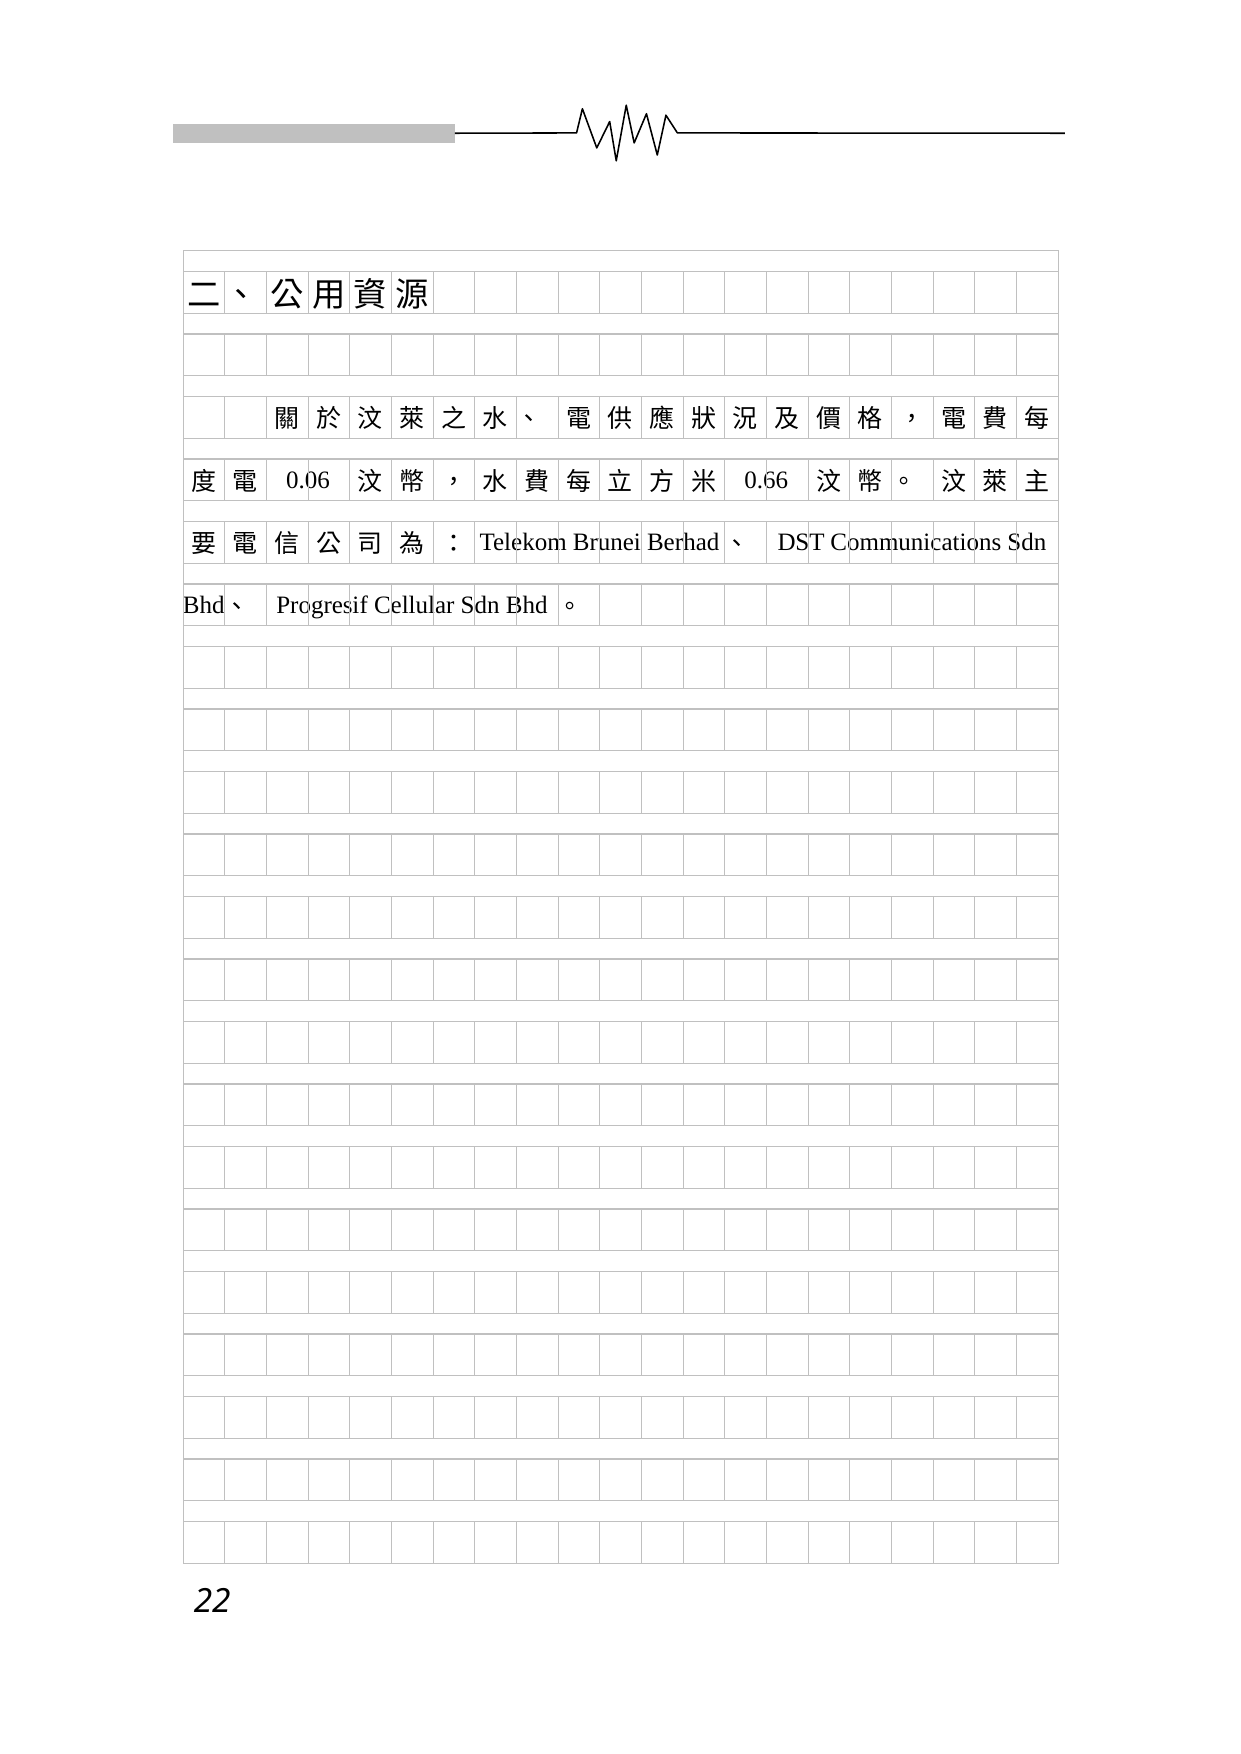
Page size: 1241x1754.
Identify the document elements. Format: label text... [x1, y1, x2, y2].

text 二、公用資源 [267, 272, 308, 313]
text 二、公用資源 [934, 272, 974, 313]
text 二、公用資源 [309, 272, 349, 313]
text 二、公用資源 [600, 272, 641, 313]
text 關於汶萊之水、電供應狀況及價格，電費每度電0.06汶幣，水費每立方米0.66汶幣。汶萊主要電信公司為：Telekom Brunei Berhad、DST Communications Sdn Bhd、Progresif Cellular Sdn Bhd。 [184, 501, 1058, 521]
text 二、公用資源 [475, 272, 516, 313]
text 二、公用資源 [684, 272, 724, 313]
text 二、公用資源 [850, 272, 891, 313]
text 關於汶萊之水、電供應狀況及價格，電費每度電0.06汶幣，水費每立方米0.66汶幣。汶萊主要電信公司為：Telekom Brunei Berhad、DST Communications Sdn Bhd、Progresif Cellular Sdn Bhd。 [184, 564, 1058, 583]
text 二、公用資源 [184, 251, 1058, 271]
text 二、公用資源 [434, 272, 474, 313]
text 二、公用資源 [517, 272, 558, 313]
text 二、公用資源 [725, 272, 766, 313]
text 二、公用資源 [892, 272, 933, 313]
text 關於汶萊之水、電供應狀況及價格，電費每度電0.06汶幣，水費每立方米0.66汶幣。汶萊主要電信公司為：Telekom Brunei Berhad、DST Communications Sdn Bhd、Progresif Cellular Sdn Bhd。 [184, 376, 1058, 396]
text 二、公用資源 [392, 272, 433, 313]
text 二、公用資源 [350, 272, 391, 313]
text 二、公用資源 [184, 272, 224, 313]
text 二、公用資源 [1017, 272, 1058, 313]
text 二、公用資源 [559, 272, 599, 313]
text 二、公用資源 [767, 272, 808, 313]
text 二、公用資源 [975, 272, 1016, 313]
text 二、公用資源 [809, 272, 849, 313]
text 二、公用資源 [642, 272, 683, 313]
text 關於汶萊之水、電供應狀況及價格，電費每度電0.06汶幣，水費每立方米0.66汶幣。汶萊主要電信公司為：Telekom Brunei Berhad、DST Communications Sdn Bhd、Progresif Cellular Sdn Bhd。 [184, 439, 1058, 458]
text 二、公用資源 [225, 272, 266, 313]
